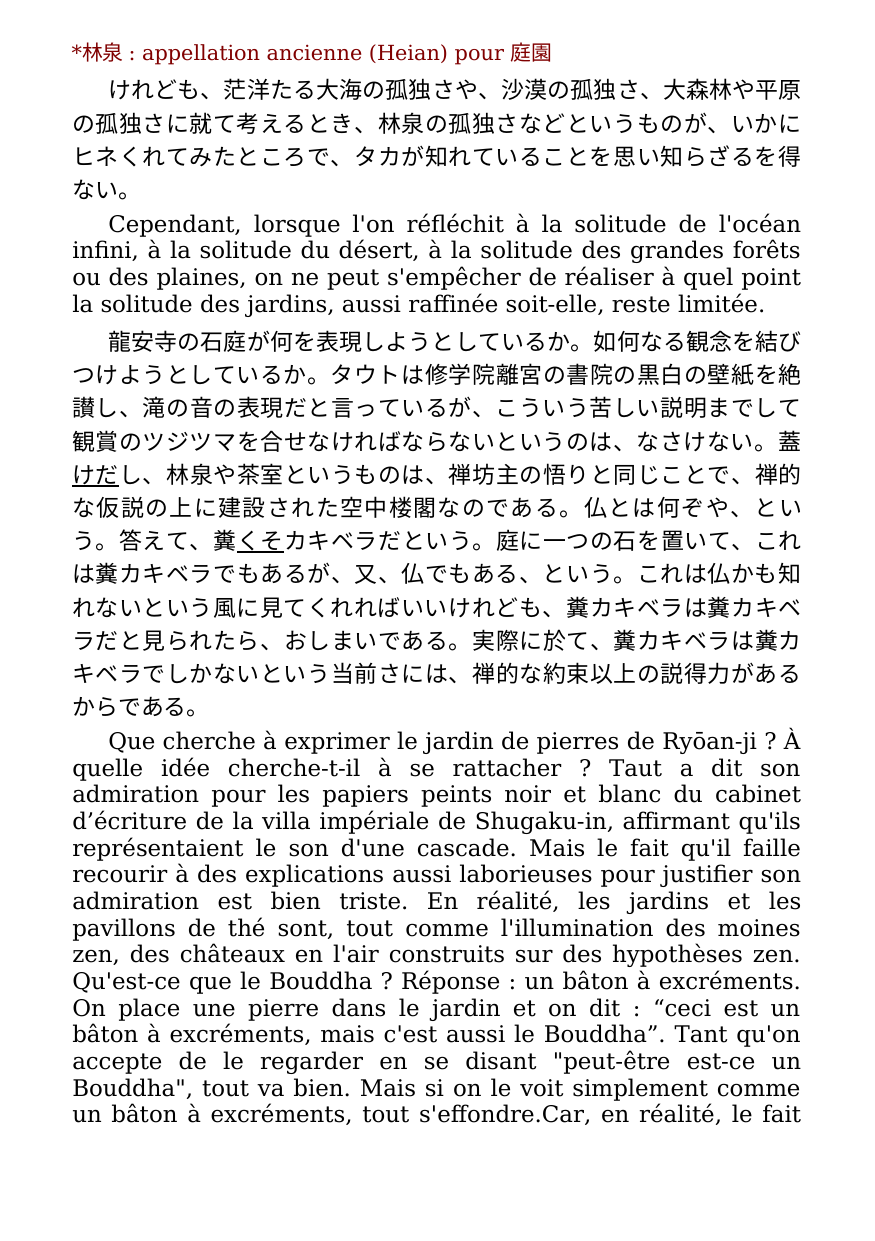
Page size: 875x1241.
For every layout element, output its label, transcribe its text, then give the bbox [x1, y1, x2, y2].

text *林泉 : appellation ancienne (Heian) pour 庭園 [71, 36, 803, 66]
text 龍安寺の石庭が何を表現しようとしているか。如何なる観念を結びつけようとしているか。タウトは修学院離宮の書院の黒白の壁紙を絶讃し、滝の音の表現だと言っているが、こういう苦しい説明までして観賞のツジツマを合せなければならないというのは、なさけない。蓋けだし、林泉や茶室というものは、禅坊主の悟りと同じことで、禅的な仮説の上に建設された空中楼閣なのである。仏とは何ぞや、という。答えて、糞くそカキベラだという。庭に一つの石を置いて、これは糞カキベラでもあるが、又、仏でもある、という。これは仏かも知れないという風に見てくれればいいけれども、糞カキベラは糞カキベラだと見られたら、おしまいである。実際に於て、糞カキベラは糞カキベラでしかないという当前さには、禅的な約束以上の説得力があるからである。 [72, 324, 802, 722]
text Cependant, lorsque l'on réfléchit à la solitude de l'océan infini, à la solitude du désert, à la solitude des grandes forêts ou des plaines, on ne peut s'empêcher de réaliser à quel point la solitude des jardins, aussi raffinée soit-elle, reste limitée. [72, 211, 802, 318]
text Que cherche à exprimer le jardin de pierres de Ryōan-ji ? À quelle idée cherche-t-il à se rattacher ? Taut a dit son admiration pour les papiers peints noir et blanc du cabinet d’écriture de la villa impériale de Shugaku-in, affirmant qu'ils représentaient le son d'une cascade. Mais le fait qu'il faille recourir à des explications aussi laborieuses pour justifier son admiration est bien triste. En réalité, les jardins et les pavillons de thé sont, tout comme l'illumination des moines zen, des châteaux en l'air construits sur des hypothèses zen. Qu'est-ce que le Bouddha ? Réponse : un bâton à excréments. On place une pierre dans le jardin et on dit : “ceci est un bâton à excréments, mais c'est aussi le Bouddha”. Tant qu'on accepte de le regarder en se disant "peut-être est-ce un Bouddha", tout va bien. Mais si on le voit simplement comme un bâton à excréments, tout s'effondre.Car, en réalité, le fait [72, 728, 802, 1128]
text けれども、茫洋たる大海の孤独さや、沙漠の孤独さ、大森林や平原の孤独さに就て考えるとき、林泉の孤独さなどというものが、いかにヒネくれてみたところで、タカが知れていることを思い知らざるを得ない。 [72, 72, 802, 205]
